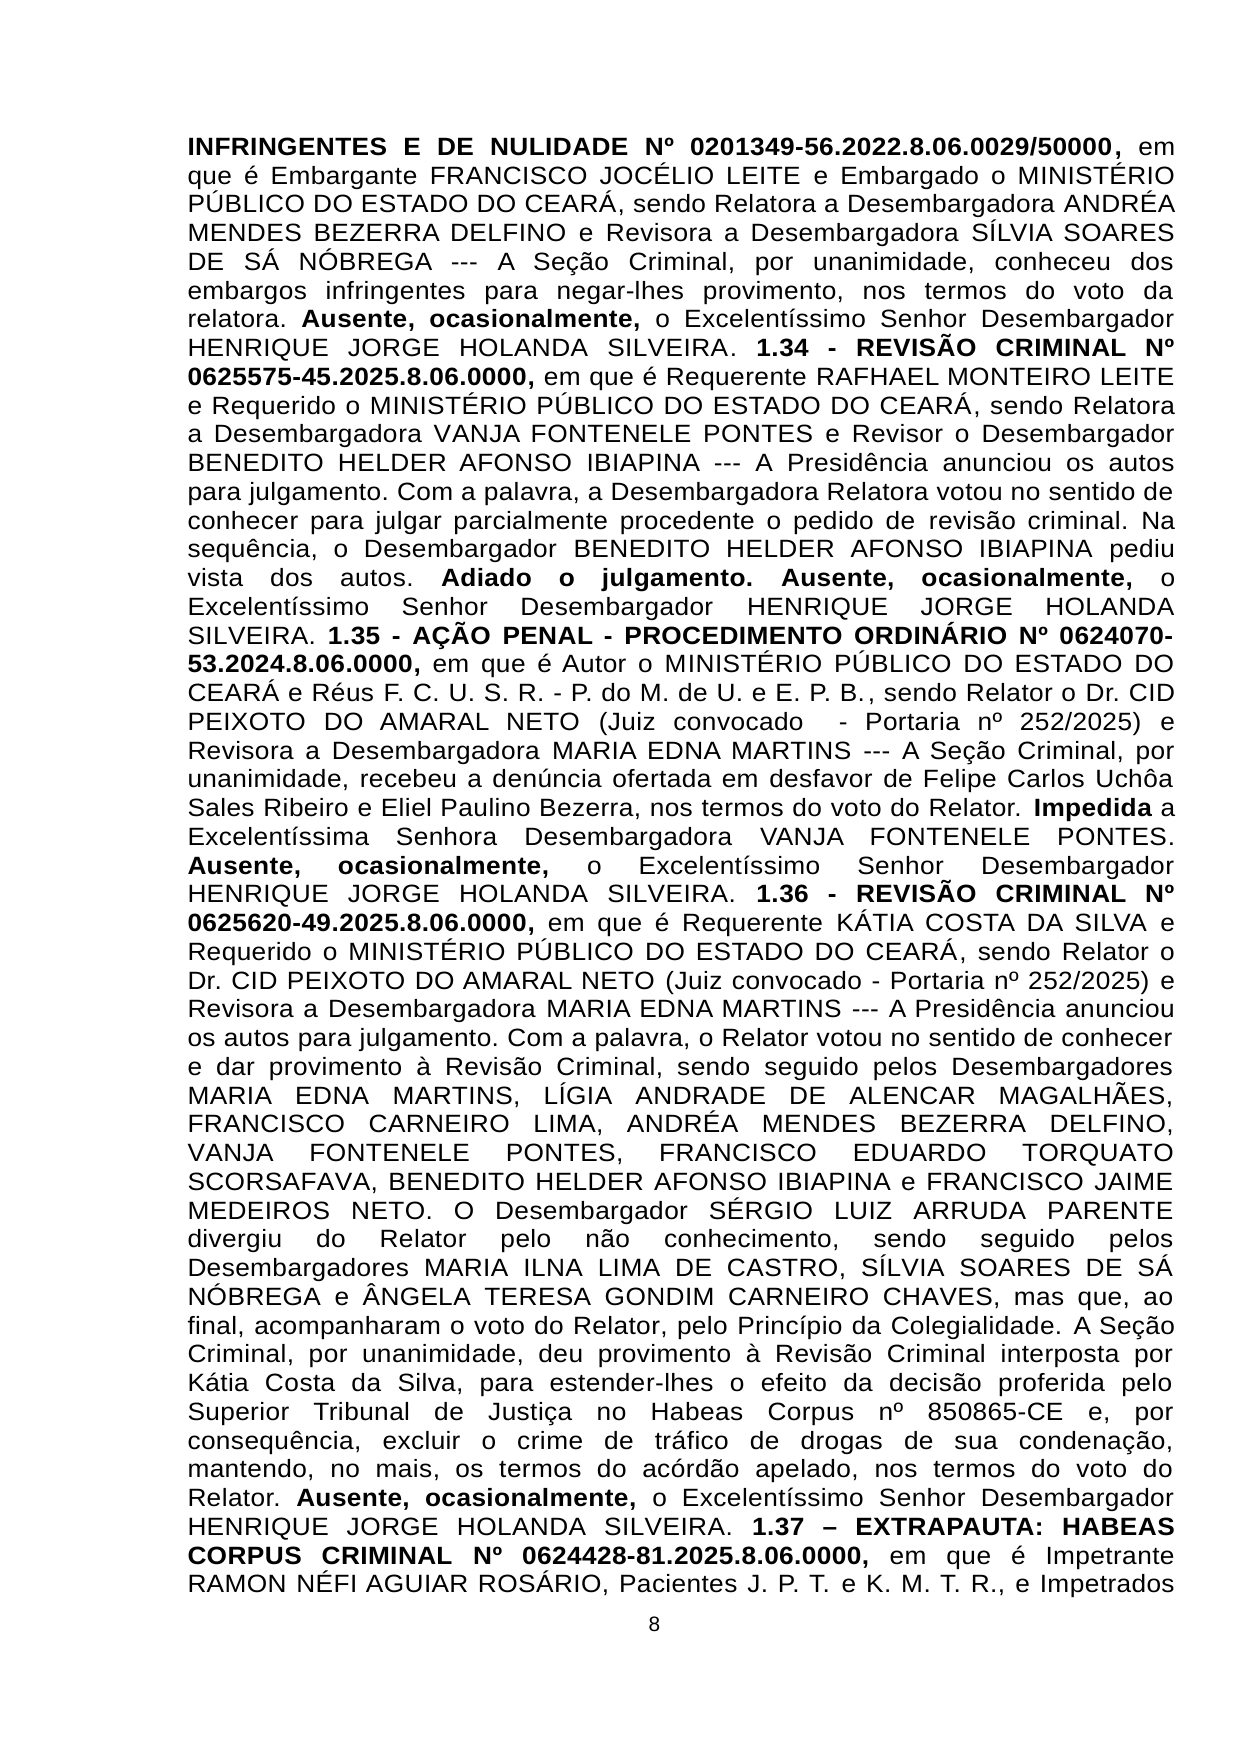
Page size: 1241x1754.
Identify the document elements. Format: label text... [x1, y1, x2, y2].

list INFRINGENTES E DE NULIDADE Nº 0201349-56.2022.8.06.0029/50000, em que é Embargante FRANCISCO JOCÉLIO LEITE e Embargado o MINISTÉRIO PÚBLICO DO ESTADO DO CEARÁ, sendo Relatora a Desembargadora ANDRÉA MENDES BEZERRA DELFINO e Revisora a Desembargadora SÍLVIA SOARES DE SÁ NÓBREGA --- A Seção Criminal, por unanimidade, conheceu dos embargos infringentes para negar-lhes provimento, nos termos do voto da relatora. Ausente, ocasionalmente, o Excelentíssimo Senhor Desembargador HENRIQUE JORGE HOLANDA SILVEIRA. 1.34 - REVISÃO CRIMINAL Nº 0625575-45.2025.8.06.0000, em que é Requerente RAFHAEL MONTEIRO LEITE e Requerido o MINISTÉRIO PÚBLICO DO ESTADO DO CEARÁ, sendo Relatora a Desembargadora VANJA FONTENELE PONTES e Revisor o Desembargador BENEDITO HELDER AFONSO IBIAPINA --- A Presidência anunciou os autos para julgamento. Com a palavra, a Desembargadora Relatora votou no sentido de conhecer para julgar parcialmente procedente o pedido de revisão criminal. Na sequência, o Desembargador BENEDITO HELDER AFONSO IBIAPINA pediu vista dos autos. Adiado o julgamento. Ausente, ocasionalmente, o Excelentíssimo Senhor Desembargador HENRIQUE JORGE HOLANDA SILVEIRA. 1.35 - AÇÃO PENAL - PROCEDIMENTO ORDINÁRIO Nº 0624070-53.2024.8.06.0000, em que é Autor o MINISTÉRIO PÚBLICO DO ESTADO DO CEARÁ e Réus F. C. U. S. R. - P. do M. de U. e E. P. B., sendo Relator o Dr. CID PEIXOTO DO AMARAL NETO (Juiz convocado - Portaria nº 252/2025) e Revisora a Desembargadora MARIA EDNA MARTINS --- A Seção Criminal, por unanimidade, recebeu a denúncia ofertada em desfavor de Felipe Carlos Uchôa Sales Ribeiro e Eliel Paulino Bezerra, nos termos do voto do Relator. Impedida a Excelentíssima Senhora Desembargadora VANJA FONTENELE PONTES. Ausente, ocasionalmente, o Excelentíssimo Senhor Desembargador HENRIQUE JORGE HOLANDA SILVEIRA. 1.36 - REVISÃO CRIMINAL Nº 0625620-49.2025.8.06.0000, em que é Requerente KÁTIA COSTA DA SILVA e Requerido o MINISTÉRIO PÚBLICO DO ESTADO DO CEARÁ, sendo Relator o Dr. CID PEIXOTO DO AMARAL NETO (Juiz convocado - Portaria nº 252/2025) e Revisora a Desembargadora MARIA EDNA MARTINS --- A Presidência anunciou os autos para julgamento. Com a palavra, o Relator votou no sentido de conhecer e dar provimento à Revisão Criminal, sendo seguido pelos Desembargadores MARIA EDNA MARTINS, LÍGIA ANDRADE DE ALENCAR MAGALHÃES, FRANCISCO CARNEIRO LIMA, ANDRÉA MENDES BEZERRA DELFINO, VANJA FONTENELE PONTES, FRANCISCO EDUARDO TORQUATO SCORSAFAVA, BENEDITO HELDER AFONSO IBIAPINA e FRANCISCO JAIME MEDEIROS NETO. O Desembargador SÉRGIO LUIZ ARRUDA PARENTE divergiu do Relator pelo não conhecimento, sendo seguido pelos Desembargadores MARIA ILNA LIMA DE CASTRO, SÍLVIA SOARES DE SÁ NÓBREGA e ÂNGELA TERESA GONDIM CARNEIRO CHAVES, mas que, ao final, acompanharam o voto do Relator, pelo Princípio da Colegialidade. A Seção Criminal, por unanimidade, deu provimento à Revisão Criminal interposta por Kátia Costa da Silva, para estender-lhes o efeito da decisão proferida pelo Superior Tribunal de Justiça no Habeas Corpus nº 850865-CE e, por consequência, excluir o crime de tráfico de drogas de sua condenação, mantendo, no mais, os termos do acórdão apelado, nos termos do voto do Relator. Ausente, ocasionalmente, o Excelentíssimo Senhor Desembargador HENRIQUE JORGE HOLANDA SILVEIRA. 1.37 – EXTRAPAUTA: HABEAS CORPUS CRIMINAL Nº 0624428-81.2025.8.06.0000, em que é Impetrante RAMON NÉFI AGUIAR ROSÁRIO, Pacientes J. P. T. e K. M. T. R., e Impetrados [150, 132, 1175, 1598]
